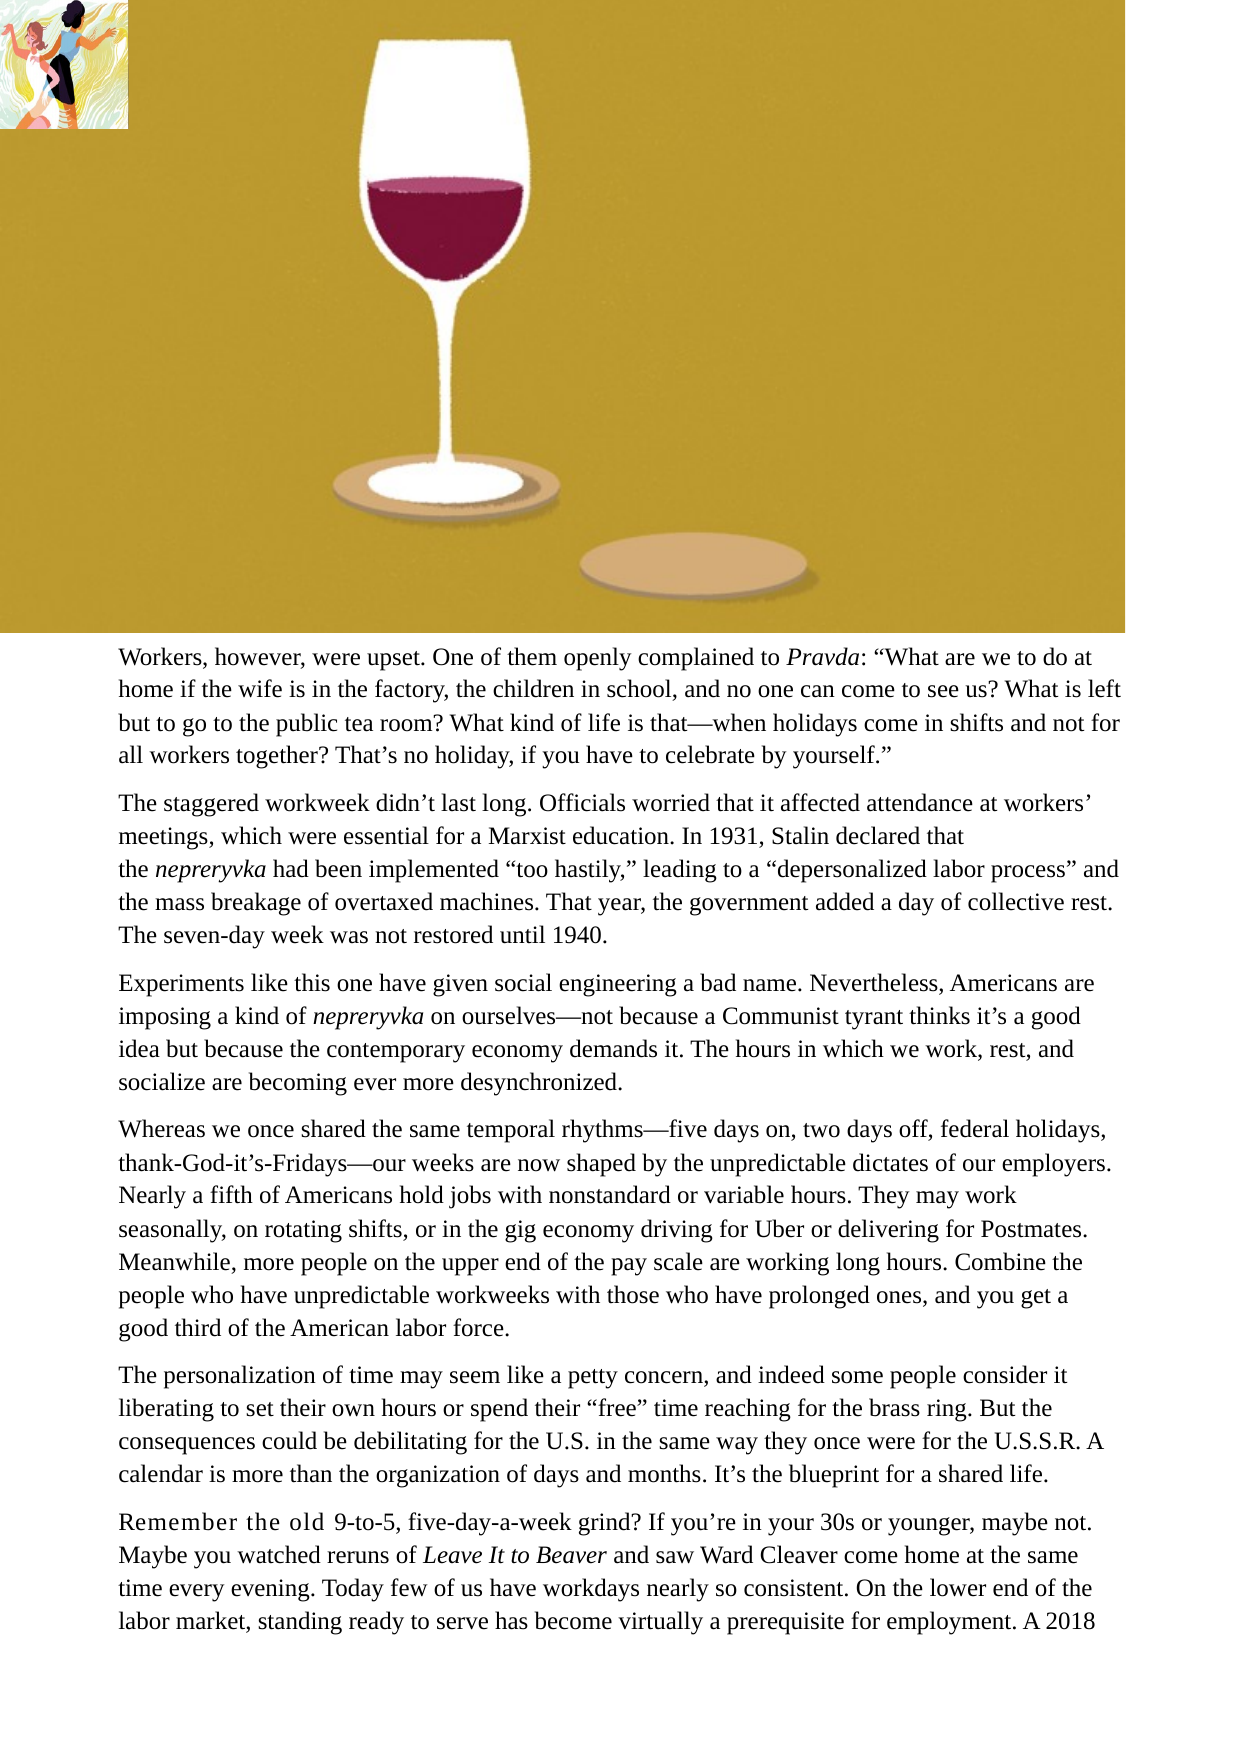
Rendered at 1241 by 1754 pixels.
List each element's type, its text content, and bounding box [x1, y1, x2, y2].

text The staggered workweek didn’t last long. Officials worried that it affected attendance at workers’ meetings, which were essential for a Marxist education. In 1931, Stalin declared that the nepreryvka had been implemented “too hastily,” leading to a “depersonalized labor process” and the mass breakage of overtaxed machines. That year, the government added a day of collective rest. The seven-day week was not restored until 1940. [118, 788, 1122, 949]
picture [0, 0, 1125, 633]
text Whereas we once shared the same temporal rhythms—five days on, two days off, federal holidays, thank-God-it’s-Fridays—our weeks are now shaped by the unpredictable dictates of our employers. Nearly a fifth of Americans hold jobs with nonstandard or variable hours. They may work seasonally, on rotating shifts, or in the gig economy driving for Uber or delivering for Postmates. Meanwhile, more people on the upper end of the pay scale are working long hours. Combine the people who have unpredictable workweeks with those who have prolonged ones, and you get a good third of the American labor force. [118, 1114, 1122, 1341]
text Experiments like this one have given social engineering a bad name. Nevertheless, Americans are imposing a kind of nepreryvka on ourselves—not because a Communist tyrant thinks it’s a good idea but because the contemporary economy demands it. The hours in which we work, rest, and socialize are becoming ever more desynchronized. [118, 968, 1122, 1096]
text The personalization of time may seem like a petty concern, and indeed some people consider it liberating to set their own hours or spend their “free” time reaching for the brass ring. But the consequences could be debilitating for the U.S. in the same way they once were for the U.S.S.R. A calendar is more than the organization of days and months. It’s the blueprint for a shared life. [118, 1360, 1122, 1488]
text Remember the old 9-to-5, five-day-a-week grind? If you’re in your 30s or younger, maybe not. Maybe you watched reruns of Leave It to Beaver and saw Ward Cleaver come home at the same time every evening. Today few of us have workdays nearly so consistent. On the lower end of the labor market, standing ready to serve has become virtually a prerequisite for employment. A 2018 [118, 1507, 1122, 1635]
text Workers, however, were upset. One of them openly complained to Pravda: “What are we to do at home if the wife is in the factory, the children in school, and no one can come to see us? What is left but to go to the public tea room? What kind of life is that—when holidays come in shifts and not for all workers together? That’s no holiday, if you have to celebrate by yourself.” [118, 642, 1122, 769]
